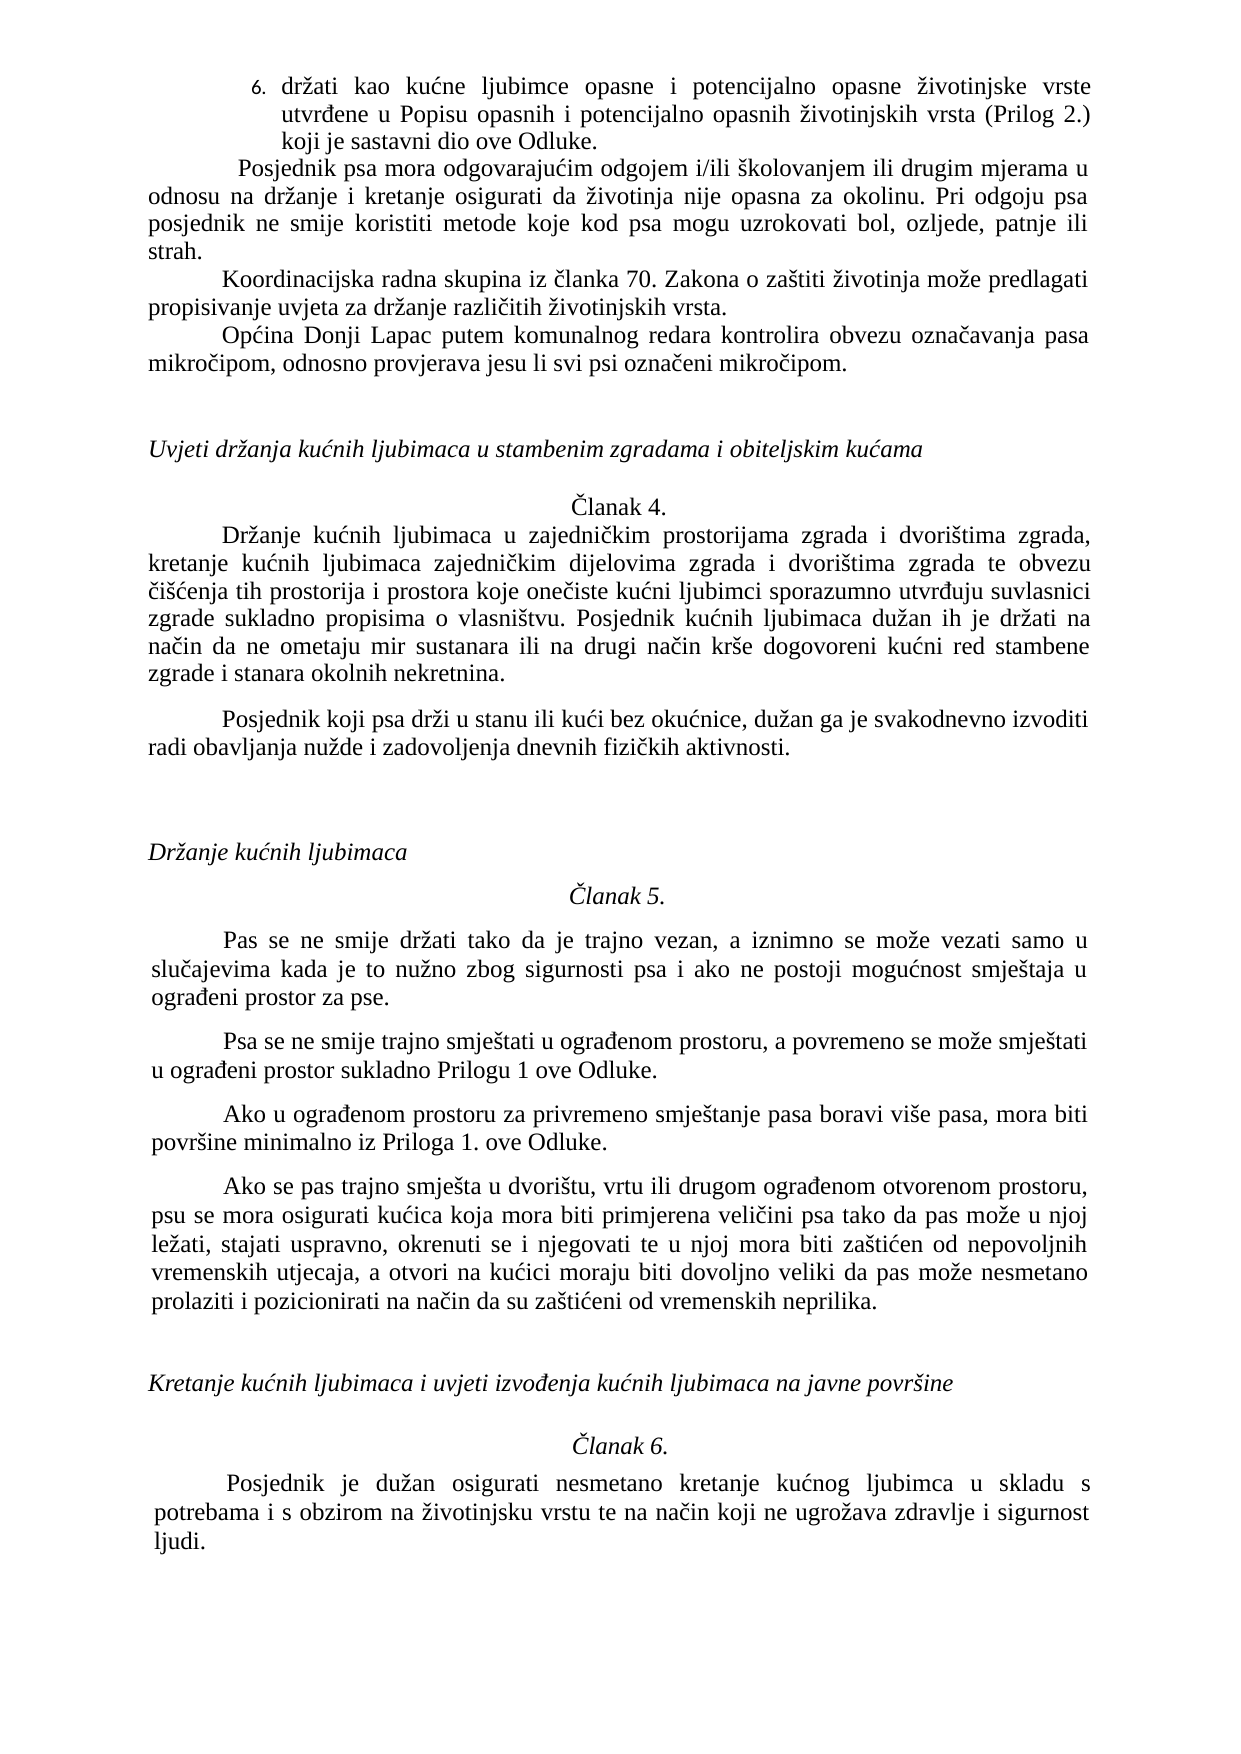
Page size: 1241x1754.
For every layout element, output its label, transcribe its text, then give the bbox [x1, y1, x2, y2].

text Članak 5. [148, 881, 1089, 910]
text Uvjeti držanja kućnih ljubimaca u stambenim zgradama i obiteljskim kućama [148, 434, 1092, 463]
text Posjednik koji psa drži u stanu ili kući bez okućnice, dužan ga je svakodnevno izvoditi radi obavljanja nužde i zadovoljenja dnevnih fizičkih aktivnosti. [148, 706, 1089, 760]
text Držanje kućnih ljubimaca [148, 837, 1089, 866]
text Kretanje kućnih ljubimaca i uvjeti izvođenja kućnih ljubimaca na javne površine [148, 1368, 1092, 1396]
text Psa se ne smije trajno smještati u ograđenom prostoru, a povremeno se može smještati u ograđeni prostor sukladno Prilogu 1 ove Odluke. [151, 1026, 1089, 1084]
text Ako u ograđenom prostoru za privremeno smještanje pasa boravi više pasa, mora biti površine minimalno iz Priloga 1. ove Odluke. [151, 1099, 1089, 1156]
list držati kao kućne ljubimce opasne i potencijalno opasne životinjske vrste utvrđene u Popisu opasnih i potencijalno opasnih životinjskih vrsta (Prilog 2.) koji je sastavni dio ove Odluke. [251, 73, 1092, 155]
text Posjednik je dužan osigurati nesmetano kretanje kućnog ljubimca u skladu s potrebama i s obzirom na životinjsku vrstu te na način koji ne ugrožava zdravlje i sigurnost ljudi. [154, 1469, 1092, 1555]
text Držanje kućnih ljubimaca u zajedničkim prostorijama zgrada i dvorištima zgrada, kretanje kućnih ljubimaca zajedničkim dijelovima zgrada i dvorištima zgrada te obvezu čišćenja tih prostorija i prostora koje onečiste kućni ljubimci sporazumno utvrđuju suvlasnici zgrade sukladno propisima o vlasništvu. Posjednik kućnih ljubimaca dužan ih je držati na način da ne ometaju mir sustanara ili na drugi način krše dogovoreni kućni red stambene zgrade i stanara okolnih nekretnina. [148, 522, 1092, 687]
text Posjednik psa mora odgovarajućim odgojem i/ili školovanjem ili drugim mjerama u odnosu na držanje i kretanje osigurati da životinja nije opasna za okolinu. Pri odgoju psa posjednik ne smije koristiti metode koje kod psa mogu uzrokovati bol, ozljede, patnje ili strah. [148, 155, 1089, 264]
text Članak 4. [148, 492, 1089, 521]
text Koordinacijska radna skupina iz članka 70. Zakona o zaštiti životinja može predlagati propisivanje uvjeta za držanje različitih životinjskih vrsta. [148, 266, 1089, 321]
text Općina Donji Lapac putem komunalnog redara kontrolira obvezu označavanja pasa mikročipom, odnosno provjerava jesu li svi psi označeni mikročipom. [148, 322, 1089, 377]
text Ako se pas trajno smješta u dvorištu, vrtu ili drugom ograđenom otvorenom prostoru, psu se mora osigurati kućica koja mora biti primjerena veličini psa tako da pas može u njoj ležati, stajati uspravno, okrenuti se i njegovati te u njoj mora biti zaštićen od nepovoljnih vremenskih utjecaja, a otvori na kućici moraju biti dovoljno veliki da pas može nesmetano prolaziti i pozicionirati na način da su zaštićeni od vremenskih neprilika. [151, 1171, 1089, 1315]
text Pas se ne smije držati tako da je trajno vezan, a iznimno se može vezati samo u slučajevima kada je to nužno zbog sigurnosti psa i ako ne postoji mogućnost smještaja u ograđeni prostor za pse. [151, 925, 1089, 1011]
text Članak 6. [151, 1431, 1089, 1460]
